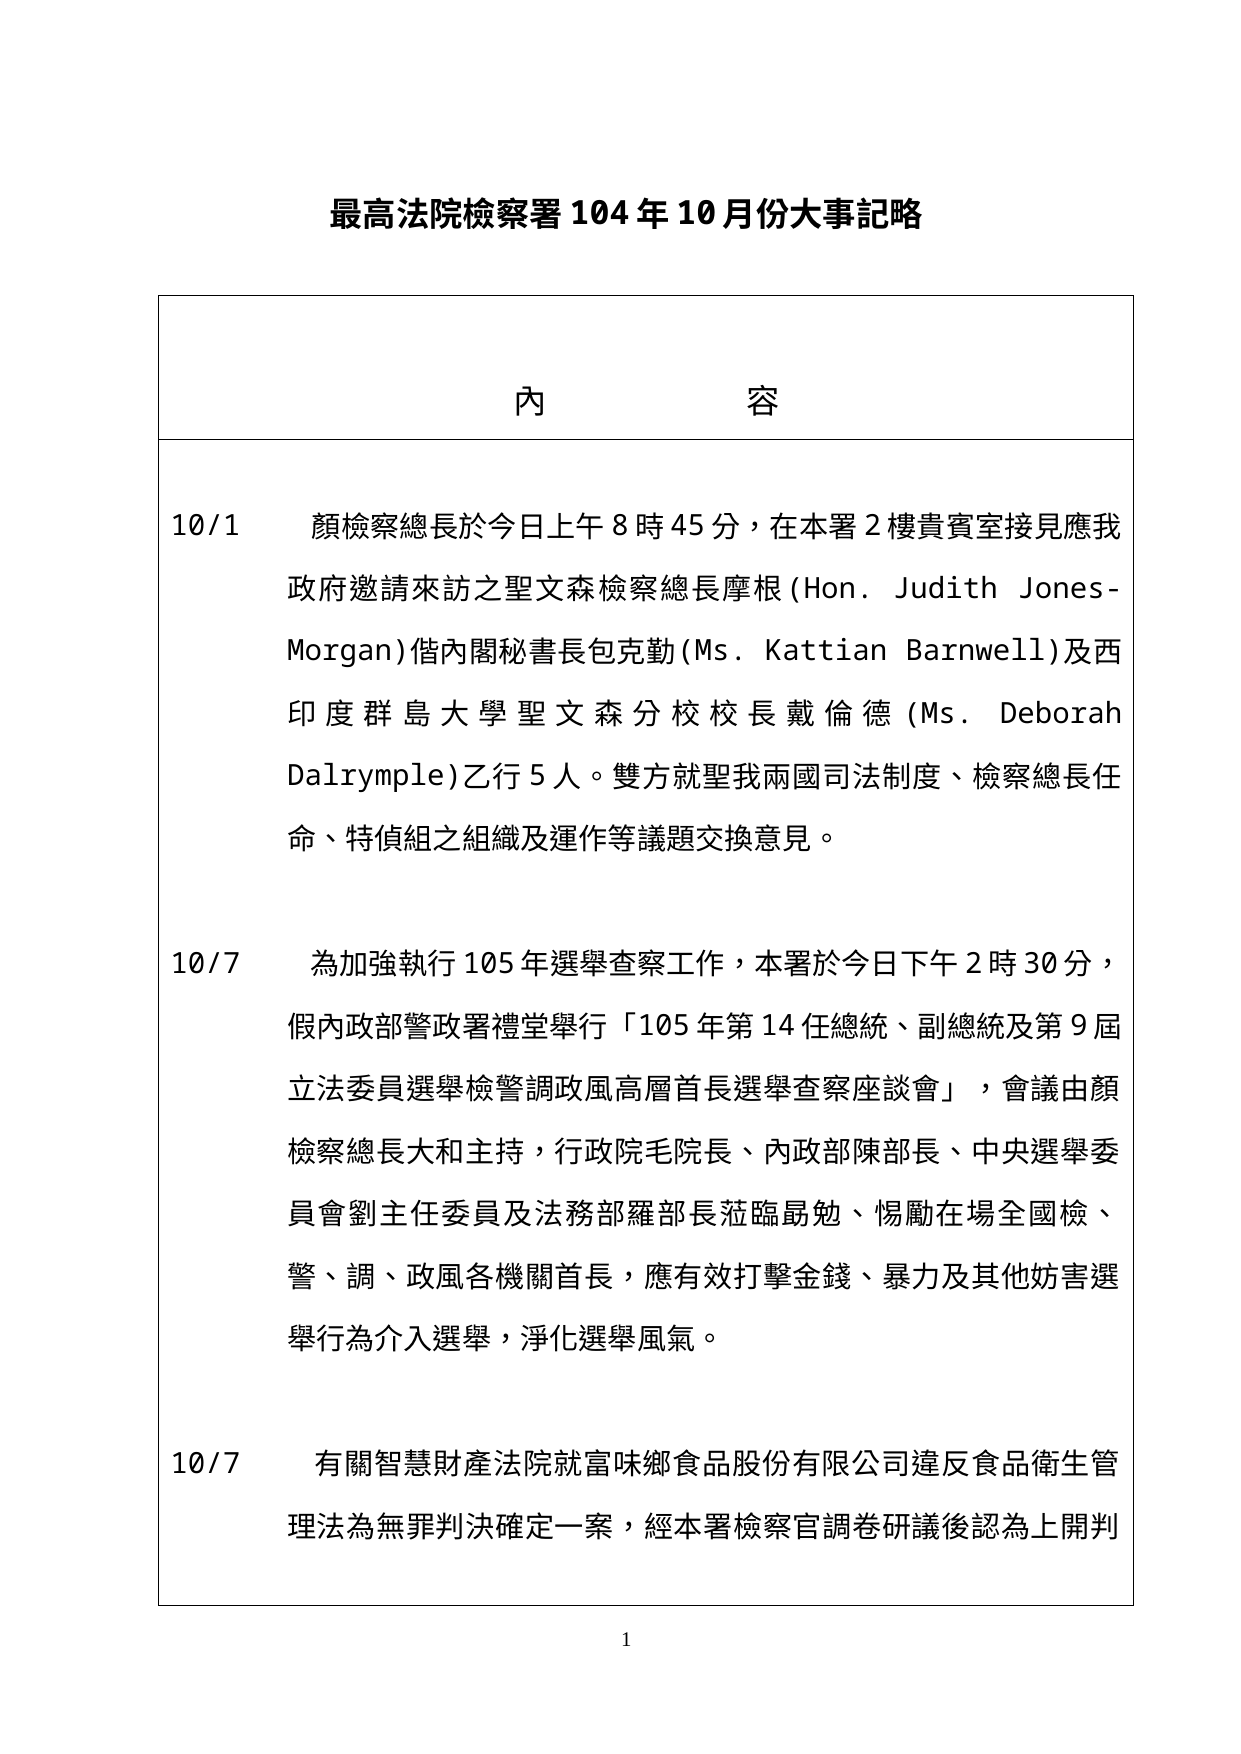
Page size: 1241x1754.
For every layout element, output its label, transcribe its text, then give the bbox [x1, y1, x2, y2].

table_cell 10/1 顏檢察總長於今日上午8時45分，在本署2樓貴賓室接見應我政府邀請來訪之聖文森檢察總長摩根(Hon. Judith Jones-Morgan)偕內閣秘書長包克勤(Ms. Kattian Barnwell)及西印度群島大學聖文森分校校長戴倫德(Ms. Deborah Dalrymple)乙行5人。雙方就聖我兩國司法制度、檢察總長任命、特偵組之組織及運作等議題交換意見。 10/7 為加強執行105年選舉查察工作，本署於今日下午2時30分，假內政部警政署禮堂舉行「105年第14任總統、副總統及第9屆立法委員選舉檢警調政風高層首長選舉查察座談會」，會議由顏檢察總長大和主持，行政院毛院長、內政部陳部長、中央選舉委員會劉主任委員及法務部羅部長蒞臨勗勉、惕勵在場全國檢、警、調、政風各機關首長，應有效打擊金錢、暴力及其他妨害選舉行為介入選舉，淨化選舉風氣。 10/7 有關智慧財產法院就富味鄉食品股份有限公司違反食品衛生管理法為無罪判決確定一案，經本署檢察官調卷研議後認為上開判 [159, 440, 1133, 1604]
text 最高法院檢察署104年10月份大事記略 [148, 170, 1104, 233]
table_header 內 容 [159, 296, 1133, 439]
